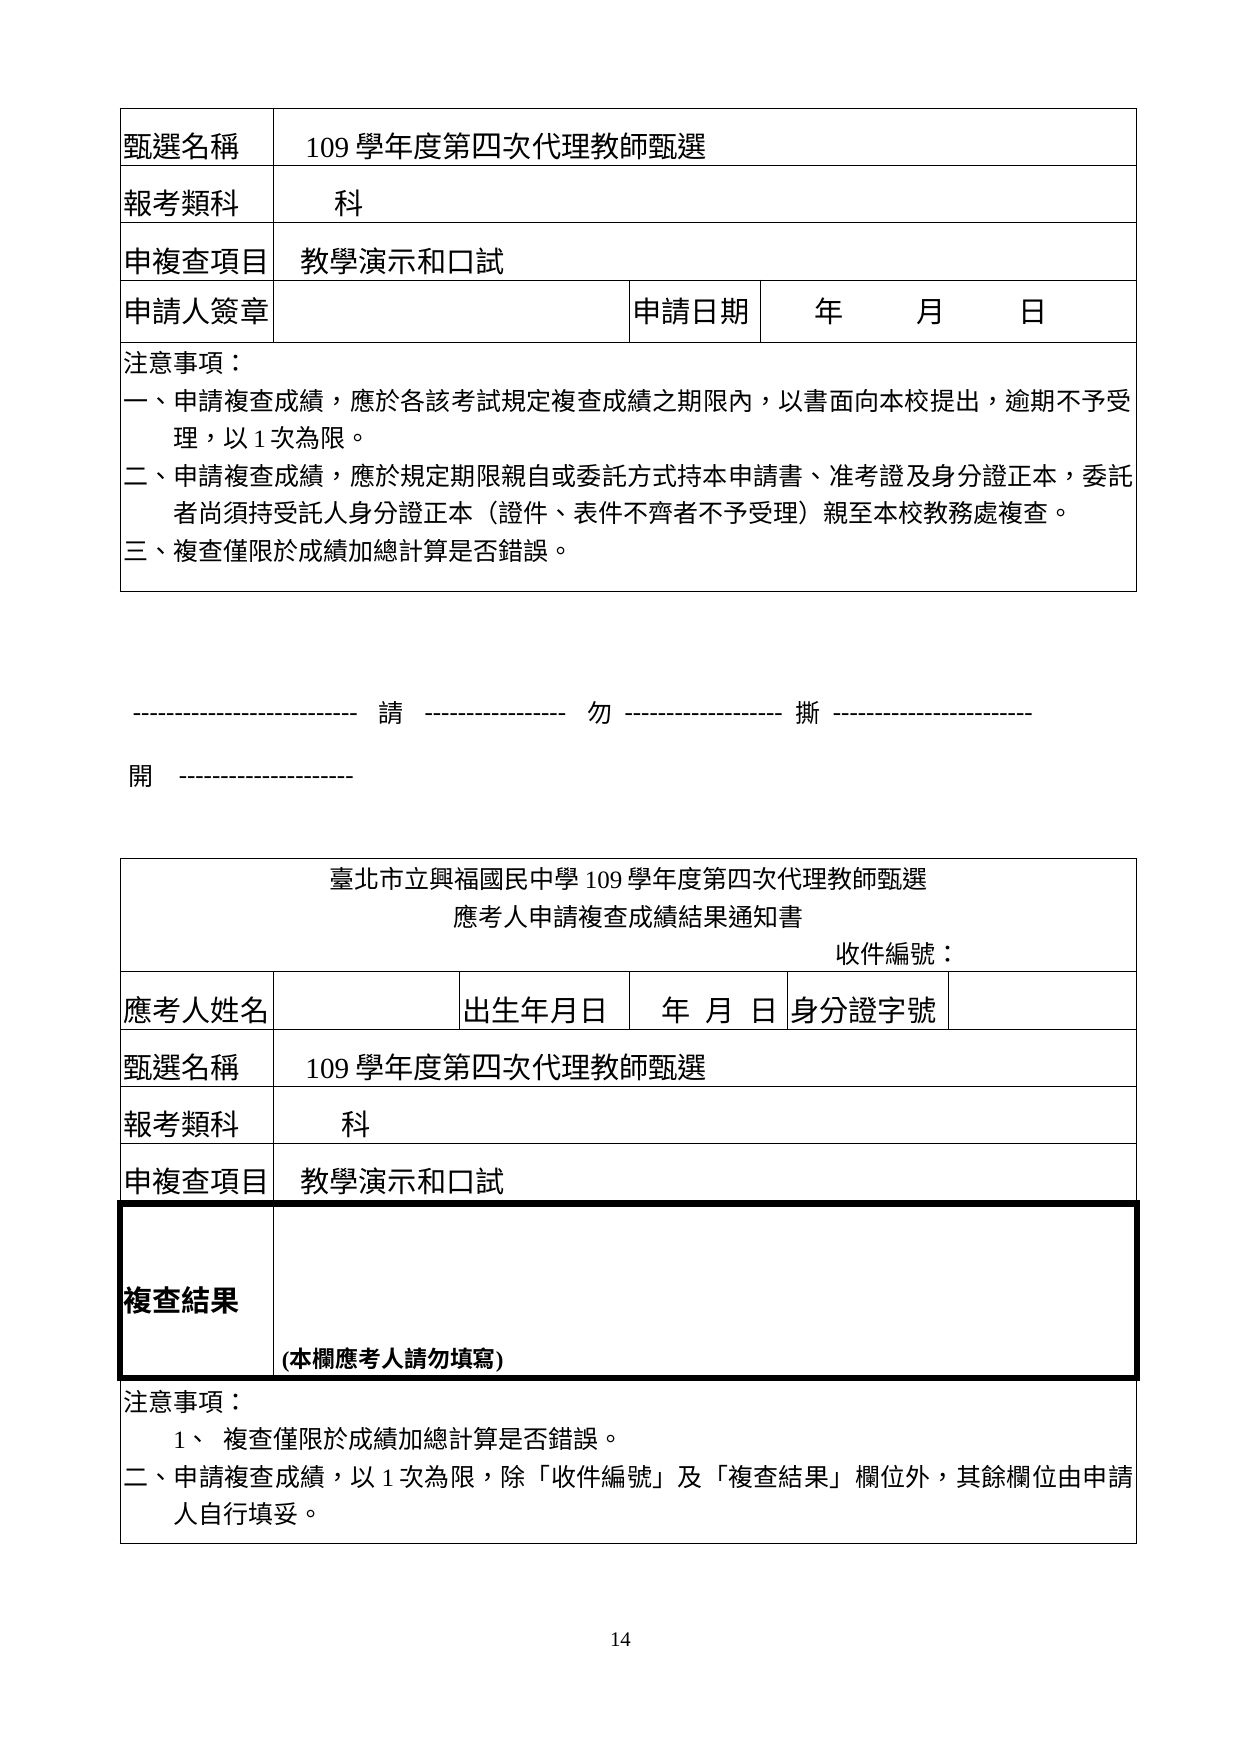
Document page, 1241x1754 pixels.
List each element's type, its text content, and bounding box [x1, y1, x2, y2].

table_cell [274, 972, 459, 1028]
table_cell 教學演示和口試 [274, 1144, 1136, 1200]
text ---------------------------請-----------------勿-------------------撕------------------------開--------------------- [120, 670, 1120, 795]
table_cell 複查結果 [123, 1207, 273, 1375]
table_cell 甄選名稱 [121, 109, 273, 165]
table_cell [949, 972, 1136, 1028]
table_cell 年 月 日 [761, 281, 1136, 342]
table_header 臺北市立興福國民中學109學年度第四次代理教師甄選 應考人申請複查成績結果通知書 收件編號： [121, 859, 1136, 971]
table_cell 109學年度第四次代理教師甄選 [274, 109, 1136, 165]
table_cell 教學演示和口試 [274, 223, 1136, 279]
table_cell 科 [274, 166, 1136, 222]
table_cell [274, 281, 629, 342]
table_cell 報考類科 [121, 1087, 273, 1143]
table_cell 申複查項目 [121, 1144, 273, 1200]
table_cell 應考人姓名 [121, 972, 273, 1028]
table_cell 科 [274, 1087, 1136, 1143]
table_cell 報考類科 [121, 166, 273, 222]
table_cell (本欄應考人請勿填寫) [274, 1207, 1134, 1375]
table_cell 109學年度第四次代理教師甄選 [274, 1030, 1136, 1086]
table_cell 年 月 日 [630, 972, 787, 1028]
table_cell 身分證字號 [788, 972, 948, 1028]
table_cell 注意事項： 複查僅限於成績加總計算是否錯誤。 二、申請複查成績，以1次為限，除「收件編號」及「複查結果」欄位外，其餘欄位由申請人自行填妥。 [121, 1381, 1136, 1543]
table_cell 出生年月日 [460, 972, 629, 1028]
table_cell 注意事項： 一、申請複查成績，應於各該考試規定複查成績之期限內，以書面向本校提出，逾期不予受理，以1次為限。 二、申請複查成績，應於規定期限親自或委託方式持本申請書、准考證及身分證正本，委託者尚須持受託人身分證正本（證件、表件不齊者不予受理）親至本校教務處複查。 三、複查僅限於成績加總計算是否錯誤。 [121, 343, 1136, 591]
table_cell 申請日期 [630, 281, 760, 342]
table_cell 申請人簽章 [121, 281, 273, 342]
table_cell 申複查項目 [121, 223, 273, 279]
table_cell 甄選名稱 [121, 1030, 273, 1086]
